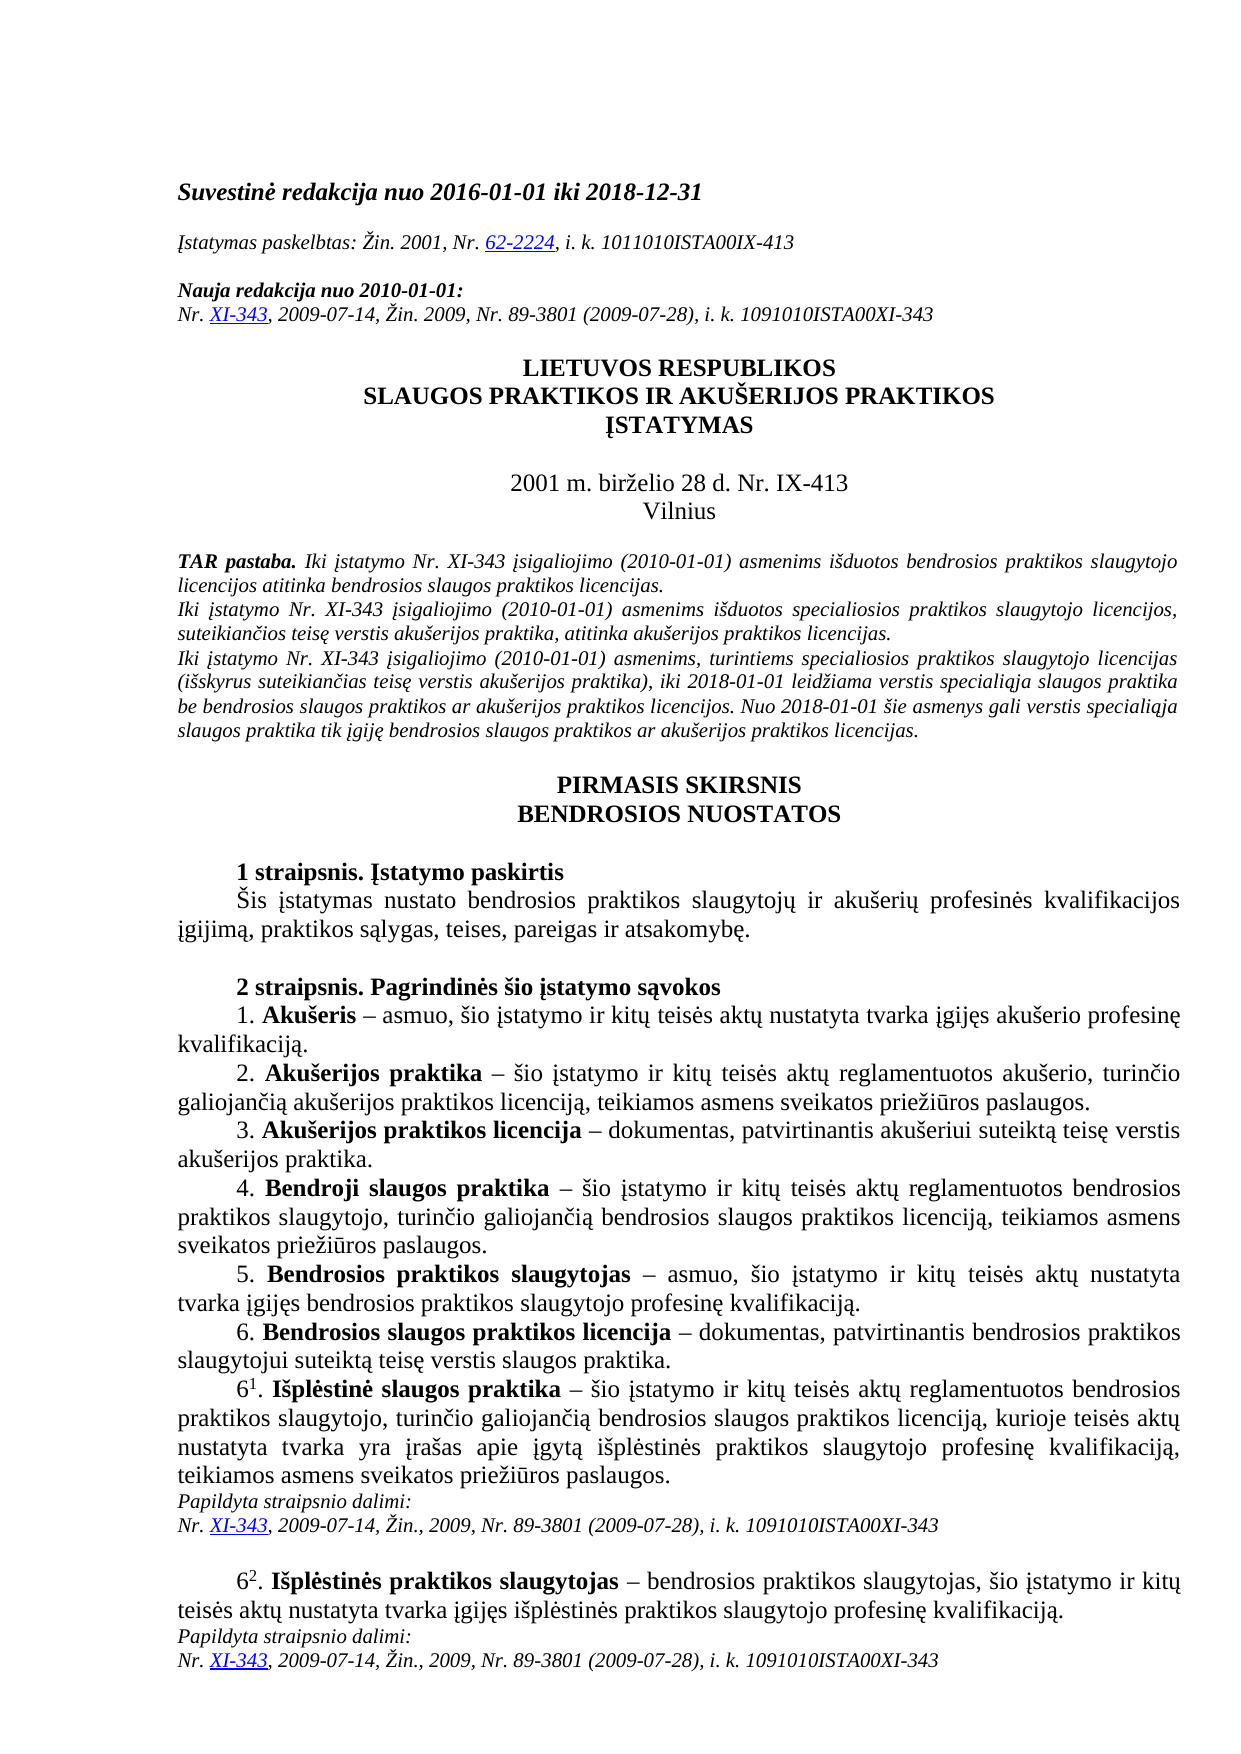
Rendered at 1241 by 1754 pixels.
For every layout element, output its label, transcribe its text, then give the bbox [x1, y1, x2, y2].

text Suvestinė redakcija nuo 2016-01-01 iki 2018-12-31 [177, 177, 1181, 206]
text Įstatymas paskelbtas: Žin. 2001, Nr. 62-2224, i. k. 1011010ISTA00IX-413 [177, 230, 1181, 254]
text Nr. XI-343, 2009-07-14, Žin., 2009, Nr. 89-3801 (2009-07-28), i. k. 1091010ISTA00XI-343 [177, 1648, 1181, 1672]
text 1 straipsnis. Įstatymo paskirtis [177, 857, 1181, 885]
text Šis įstatymas nustato bendrosios praktikos slaugytojų ir akušerių profesinės kvalifikacijos įgijimą, praktikos sąlygas, teises, pareigas ir atsakomybę. [177, 885, 1181, 943]
text 2001 m. birželio 28 d. Nr. IX-413 [177, 468, 1181, 496]
text BENDROSIOS NUOSTATOS [177, 799, 1181, 828]
text 2. Akušerijos praktika – šio įstatymo ir kitų teisės aktų reglamentuotos akušerio, turinčio galiojančią akušerijos praktikos licenciją, teikiamos asmens sveikatos priežiūros paslaugos. [177, 1058, 1181, 1115]
text Papildyta straipsnio dalimi: [177, 1489, 1181, 1513]
text Iki įstatymo Nr. XI-343 įsigaliojimo (2010-01-01) asmenims, turintiems specialiosios praktikos slaugytojo licencijas (išskyrus suteikiančias teisę verstis akušerijos praktika), iki 2018-01-01 leidžiama verstis specialiąja slaugos praktika be bendrosios slaugos praktikos ar akušerijos praktikos licencijos. Nuo 2018-01-01 šie asmenys gali verstis specialiąja slaugos praktika tik įgiję bendrosios slaugos praktikos ar akušerijos praktikos licencijas. [177, 645, 1181, 742]
text 2 straipsnis. Pagrindinės šio įstatymo sąvokos [177, 972, 1181, 1000]
text Papildyta straipsnio dalimi: [177, 1623, 1181, 1648]
text 4. Bendroji slaugos praktika – šio įstatymo ir kitų teisės aktų reglamentuotos bendrosios praktikos slaugytojo, turinčio galiojančią bendrosios slaugos praktikos licenciją, teikiamos asmens sveikatos priežiūros paslaugos. [177, 1173, 1181, 1259]
text Nauja redakcija nuo 2010-01-01: [177, 278, 1181, 302]
text Nr. XI-343, 2009-07-14, Žin. 2009, Nr. 89-3801 (2009-07-28), i. k. 1091010ISTA00XI-343 [177, 302, 1181, 326]
text Iki įstatymo Nr. XI-343 įsigaliojimo (2010-01-01) asmenims išduotos specialiosios praktikos slaugytojo licencijos, suteikiančios teisę verstis akušerijos praktika, atitinka akušerijos praktikos licencijas. [177, 597, 1181, 645]
text PIRMASIS SKIRSNIS [177, 770, 1181, 799]
text 1. Akušeris – asmuo, šio įstatymo ir kitų teisės aktų nustatyta tvarka įgijęs akušerio profesinę kvalifikaciją. [177, 1000, 1181, 1058]
text Nr. XI-343, 2009-07-14, Žin., 2009, Nr. 89-3801 (2009-07-28), i. k. 1091010ISTA00XI-343 [177, 1513, 1181, 1537]
text LIETUVOS RESPUBLIKOS SLAUGOS PRAKTIKOS IR AKUŠERIJOS PRAKTIKOS ĮSTATYMAS [177, 353, 1181, 468]
text 5. Bendrosios praktikos slaugytojas – asmuo, šio įstatymo ir kitų teisės aktų nustatyta tvarka įgijęs bendrosios praktikos slaugytojo profesinę kvalifikaciją. [177, 1259, 1181, 1317]
text 6. Bendrosios slaugos praktikos licencija – dokumentas, patvirtinantis bendrosios praktikos slaugytojui suteiktą teisę verstis slaugos praktika. [177, 1317, 1181, 1374]
text 62. Išplėstinės praktikos slaugytojas – bendrosios praktikos slaugytojas, šio įstatymo ir kitų teisės aktų nustatyta tvarka įgijęs išplėstinės praktikos slaugytojo profesinę kvalifikaciją. [177, 1566, 1181, 1623]
text TAR pastaba. Iki įstatymo Nr. XI-343 įsigaliojimo (2010-01-01) asmenims išduotos bendrosios praktikos slaugytojo licencijos atitinka bendrosios slaugos praktikos licencijas. [177, 549, 1181, 597]
text 3. Akušerijos praktikos licencija – dokumentas, patvirtinantis akušeriui suteiktą teisę verstis akušerijos praktika. [177, 1115, 1181, 1173]
text Vilnius [177, 496, 1181, 525]
text 61. Išplėstinė slaugos praktika – šio įstatymo ir kitų teisės aktų reglamentuotos bendrosios praktikos slaugytojo, turinčio galiojančią bendrosios slaugos praktikos licenciją, kurioje teisės aktų nustatyta tvarka yra įrašas apie įgytą išplėstinės praktikos slaugytojo profesinę kvalifikaciją, teikiamos asmens sveikatos priežiūros paslaugos. [177, 1374, 1181, 1489]
